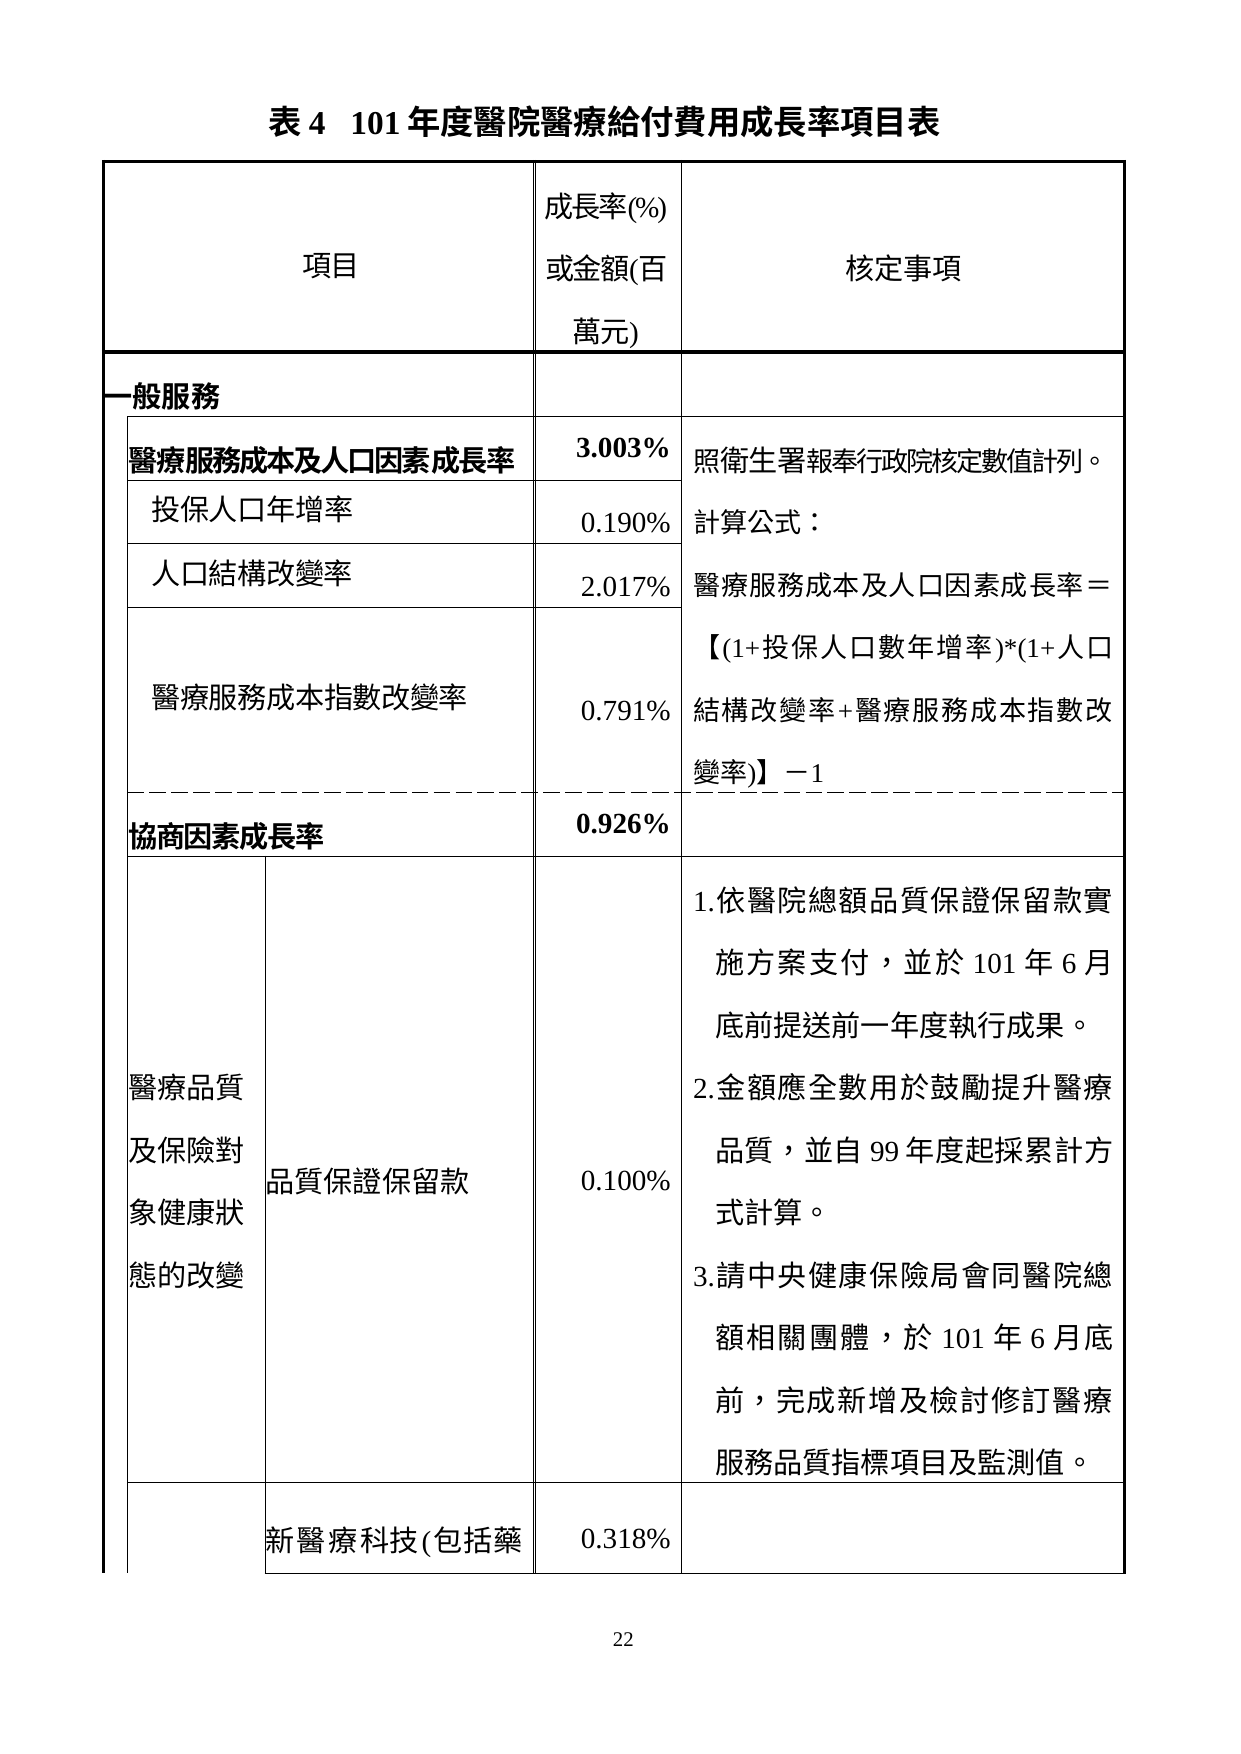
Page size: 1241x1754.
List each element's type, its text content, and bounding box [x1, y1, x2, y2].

table_cell 人口結構改變率 [153, 544, 533, 607]
table_cell [105, 856, 127, 1482]
table_header 項目 [105, 163, 533, 350]
table_cell 照衛生署報奉行政院核定數值計列。 計算公式： 醫療服務成本及人口因素成長率＝【(1+投保人口數年增率)*(1+人口結構改變率+醫療服務成本指數改變率)】－1 [682, 417, 1123, 792]
table_cell 新醫療科技(包括藥 [266, 1483, 533, 1573]
table_cell [128, 481, 152, 543]
table_cell 醫療服務成本指數改變率 [153, 608, 533, 792]
table_cell 0.190% [536, 481, 681, 543]
table_cell 2.017% [536, 544, 681, 607]
table_cell 醫療服務成本及人口因素成長率 [128, 417, 533, 479]
table_cell 品質保證保留款 [266, 857, 533, 1482]
table_cell [682, 792, 1123, 856]
table_cell 協商因素成長率 [128, 792, 533, 856]
table_cell [105, 480, 127, 543]
table_cell [682, 354, 1123, 416]
table_cell [682, 1483, 1123, 1573]
table_cell 一般服務 [105, 354, 533, 416]
table_cell [536, 354, 681, 416]
table_cell [105, 1482, 127, 1573]
table_cell [128, 1483, 265, 1573]
table_header 成長率(%)或金額(百萬元) [536, 163, 681, 350]
table_cell 0.791% [536, 608, 681, 792]
table_cell [128, 544, 152, 607]
table_cell 3.003% [536, 417, 681, 479]
text 表4 101年度醫院醫療給付費用成長率項目表 [87, 108, 1122, 141]
table_cell 0.318% [536, 1483, 681, 1573]
table_cell 投保人口年增率 [153, 481, 533, 543]
table_cell [105, 607, 127, 792]
table_cell [105, 416, 127, 479]
table_cell [105, 543, 127, 607]
table_cell 0.926% [536, 792, 681, 856]
table_cell 醫療品質 及保險對 象健康狀 態的改變 [128, 857, 265, 1482]
table_cell 0.100% [536, 857, 681, 1482]
table_cell 1.依醫院總額品質保證保留款實施方案支付，並於101年6月底前提送前一年度執行成果。 2.金額應全數用於鼓勵提升醫療品質，並自99年度起採累計方式計算。 3.請中央健康保險局會同醫院總額相關團體，於101年6月底前，完成新增及檢討修訂醫療服務品質指標項目及監測值。 [682, 857, 1123, 1482]
table_cell [105, 792, 127, 856]
table_cell [128, 608, 152, 792]
table_header 核定事項 [682, 163, 1123, 350]
